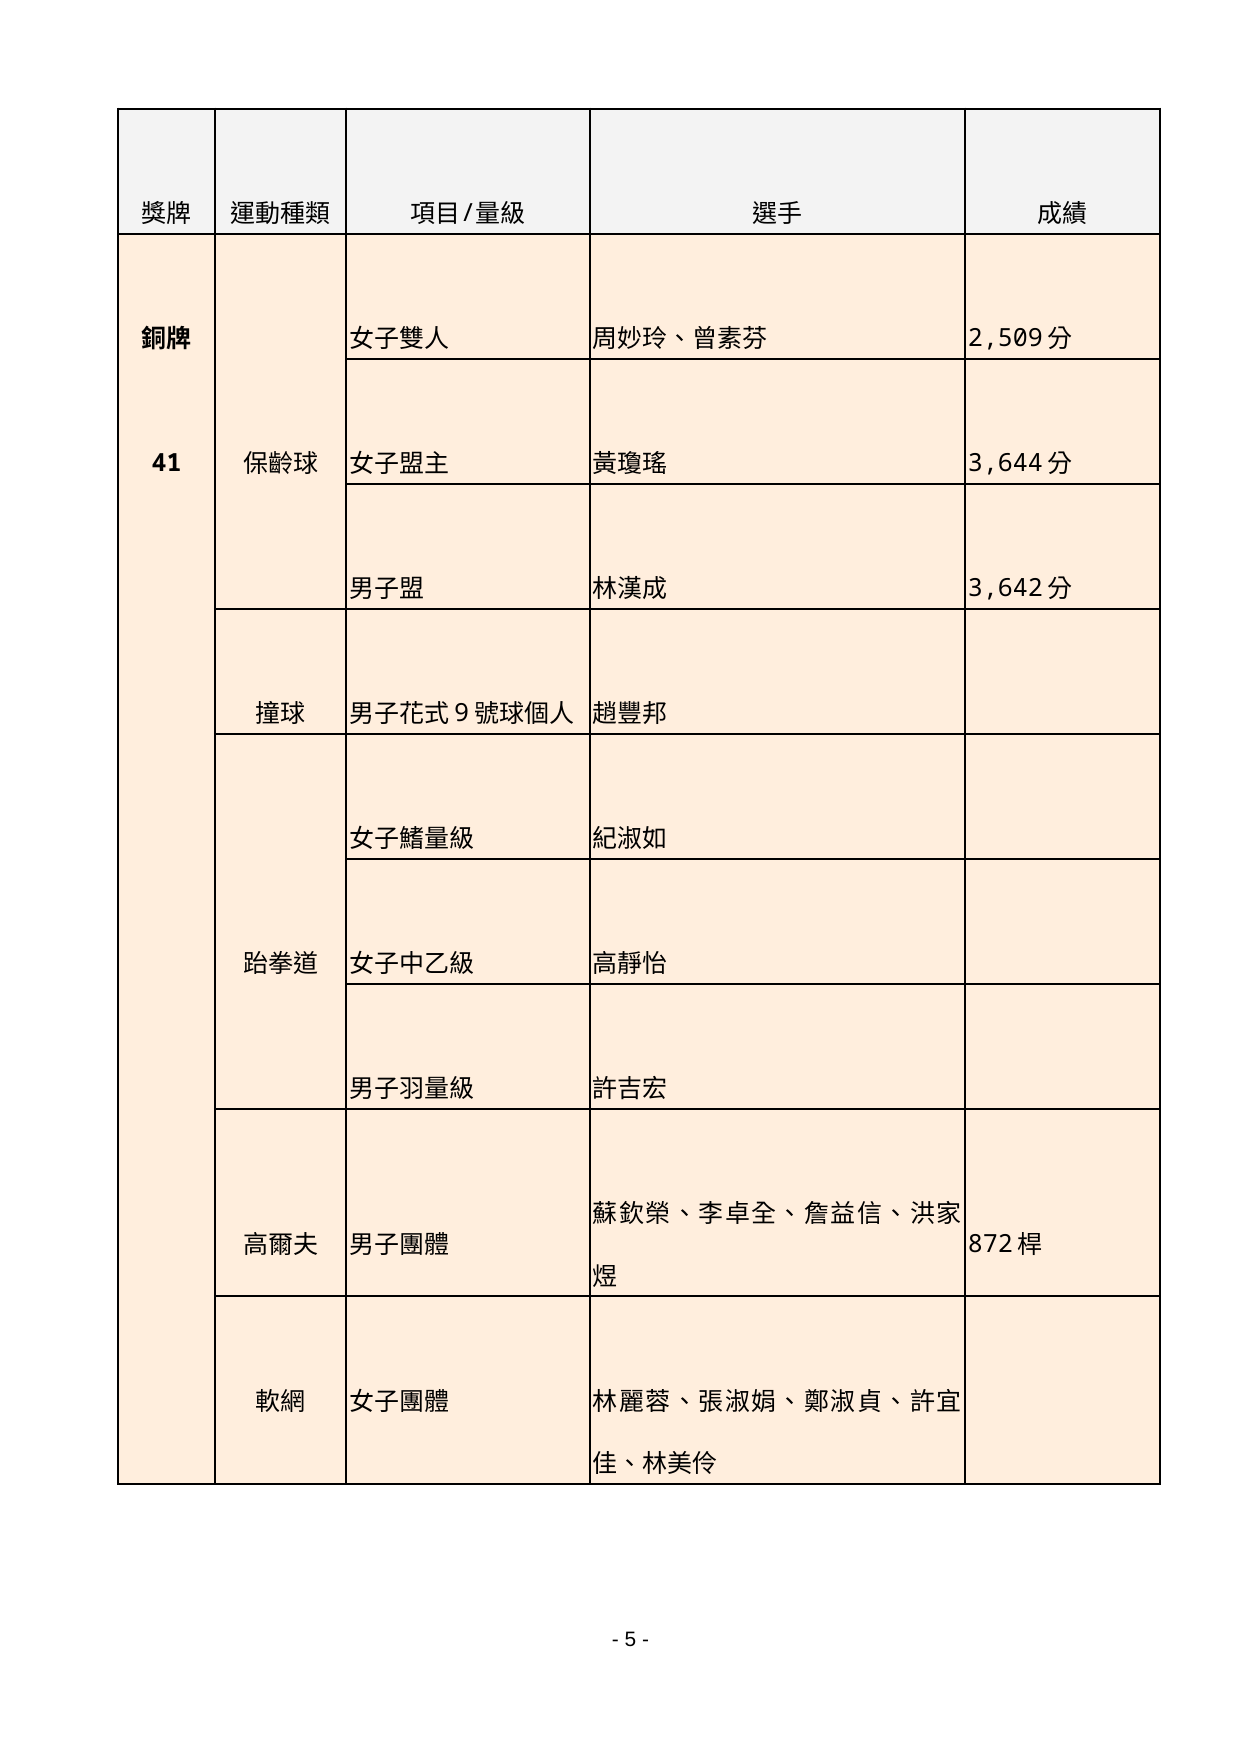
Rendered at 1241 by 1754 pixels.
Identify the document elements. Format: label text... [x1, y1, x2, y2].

table_cell 跆拳道 [216, 735, 345, 1108]
table_cell 高爾夫 [216, 1110, 345, 1295]
table_cell 872桿 [966, 1110, 1159, 1295]
table_cell [966, 735, 1159, 858]
table_cell [966, 985, 1159, 1108]
table_cell 黃瓊瑤 [591, 360, 964, 483]
table_cell 男子羽量級 [347, 985, 589, 1108]
table_cell 趙豐邦 [591, 610, 964, 733]
table_cell 許吉宏 [591, 985, 964, 1108]
table_cell 銅牌 41 [119, 235, 214, 1483]
table_cell 女子中乙級 [347, 860, 589, 983]
table_cell 3,644分 [966, 360, 1159, 483]
table_cell 軟網 [216, 1297, 345, 1483]
table_cell 2,509分 [966, 235, 1159, 358]
table_header 項目/量級 [347, 110, 589, 233]
table_cell [966, 1297, 1159, 1483]
table_cell 女子鰭量級 [347, 735, 589, 858]
table_header 獎牌 [119, 110, 214, 233]
table_cell 女子團體 [347, 1297, 589, 1483]
table_cell 紀淑如 [591, 735, 964, 858]
table_header 選手 [591, 110, 964, 233]
table_cell 撞球 [216, 610, 345, 733]
table_cell 男子花式9號球個人 [347, 610, 589, 733]
table_cell 林麗蓉、張淑娟、鄭淑貞、許宜佳、林美伶 [591, 1297, 964, 1483]
table_cell [966, 860, 1159, 983]
table_cell 蘇欽榮、李卓全、詹益信、洪家煜 [591, 1110, 964, 1295]
table_cell 保齡球 [216, 235, 345, 608]
table_header 運動種類 [216, 110, 345, 233]
table_cell 周妙玲、曾素芬 [591, 235, 964, 358]
table_cell 女子盟主 [347, 360, 589, 483]
table_cell 3,642分 [966, 485, 1159, 608]
table_cell [966, 610, 1159, 733]
table_cell 女子雙人 [347, 235, 589, 358]
table_header 成績 [966, 110, 1159, 233]
table_cell 林漢成 [591, 485, 964, 608]
table_cell 男子團體 [347, 1110, 589, 1295]
table_cell 高靜怡 [591, 860, 964, 983]
table_cell 男子盟 [347, 485, 589, 608]
